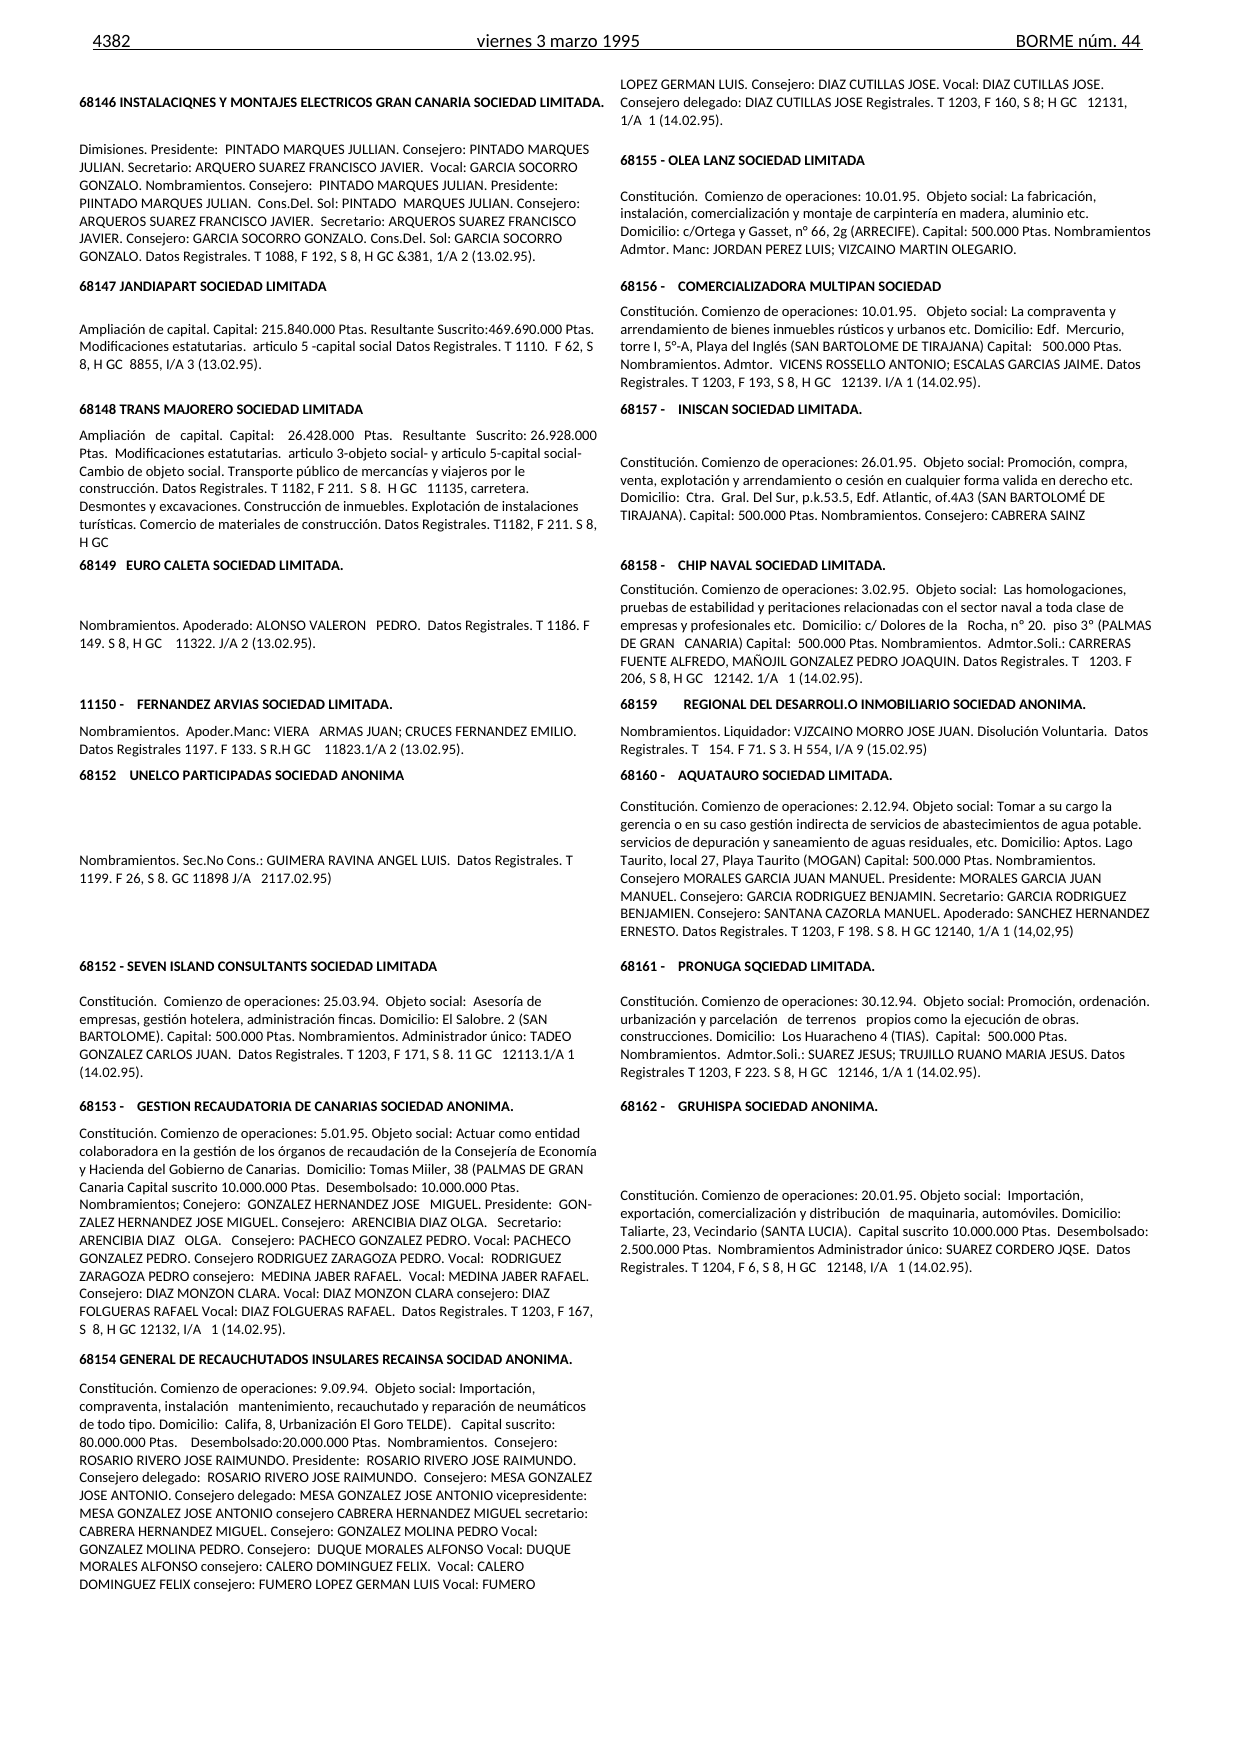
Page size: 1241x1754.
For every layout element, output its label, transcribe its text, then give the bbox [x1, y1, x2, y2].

table_cell [609, 1341, 1163, 1377]
table_cell Constitución. Comienzo de operaciones: 2.12.94. Objeto social: Tomar a su cargo la gerencia o en su caso gestión indirecta de servicios de abastecimientos de agua potable. servicios de depuración y saneamiento de aguas residuales, etc. Domicilio: Aptos. Lago Taurito, local 27, Playa Taurito (MOGAN) Capital: 500.000 Ptas. Nombramientos. Consejero MORALES GARCIA JUAN MANUEL. Presidente: MORALES GARCIA JUAN MANUEL. Consejero: GARCIA RODRIGUEZ BENJAMIN. Secretario: GARCIA RODRIGUEZ BENJAMIEN. Consejero: SANTANA CAZORLA MANUEL. Apoderado: SANCHEZ HERNANDEZ ERNESTO. Datos Registrales. T 1203, F 198. S 8. H GC 12140, 1/A 1 (14,02,95) [609, 788, 1163, 950]
table_cell Nombramientos. Sec.No Cons.: GUIMERA RAVINA ANGEL LUIS. Datos Registrales. T 1199. F 26, S 8. GC 11898 J/A 2117.02.95) [68, 788, 609, 950]
table_cell 68158 - CHIP NAVAL SOCIEDAD LIMITADA. [609, 552, 1163, 578]
table_cell Ampliación de capital. Capital: 215.840.000 Ptas. Resultante Suscrito:469.690.000 Ptas. Modificaciones estatutarias. articulo 5 -capital social­ Datos Registrales. T 1110. F 62, S 8, H GC 8855, I/A 3 (13.02.95). [68, 300, 609, 393]
table_cell 68147 JANDIAPART SOCIEDAD LIMITADA [68, 272, 609, 300]
table_header LOPEZ GERMAN LUIS. Consejero: DIAZ CUTILLAS JOSE. Vocal: DIAZ CUTILLAS JOSE. Consejero delegado: DIAZ CUTILLAS JOSE Registrales. T 1203, F 160, S 8; H GC 12131, 1/A 1 (14.02.95). [609, 71, 1163, 133]
table_cell Constitución. Comienzo de operaciones: 26.01.95. Objeto social: Promoción, compra, venta, explotación y arrendamiento o cesión en cualquier forma valida en derecho etc. Domicilio: Ctra. Gral. Del Sur, p.k.53.5, Edf. Atlantic, of.4A3 (SAN BARTOLOMÉ DE TIRAJANA). Capital: 500.000 Ptas. Nombramientos. Consejero: CABRERA SAINZ [609, 425, 1163, 552]
table_cell Nombramientos. Apoder.Manc: VIERA ARMAS JUAN; CRUCES FERNANDEZ EMILIO. Datos Registrales 1197. F 133. S R.H GC 11823.1/A 2 (13.02.95). [68, 718, 609, 763]
table_cell 11150 - FERNANDEZ ARVIAS SOCIEDAD LIMITADA. [68, 690, 609, 718]
table_cell 68148 TRANS MAJORERO SOCIEDAD LIMITADA [68, 393, 609, 425]
table_cell Constitución. Comienzo de operaciones: 30.12.94. Objeto social: Promoción, ordenación. urbanización y parcelación de terrenos propios como la ejecución de obras. construcciones. Domicilio: Los Huaracheno 4 (TIAS). Capital: 500.000 Ptas. Nombramientos. Admtor.Soli.: SUAREZ JESUS; TRUJILLO RUANO MARIA JESUS. Datos Registrales T 1203, F 223. S 8, H GC 12146, 1/A 1 (14.02.95). [609, 982, 1163, 1091]
table_cell 68156 - COMERCIALIZADORA MULTIPAN SOCIEDAD [609, 272, 1163, 300]
table_cell 68162 - GRUHISPA SOCIEDAD ANONIMA. [609, 1091, 1163, 1121]
table_cell 68154 GENERAL DE RECAUCHUTADOS INSULARES RECAINSA SOCIDAD ANONIMA. [68, 1341, 609, 1377]
table_cell 68152 UNELCO PARTICIPADAS SOCIEDAD ANONIMA [68, 763, 609, 788]
table_cell Constitución. Comienzo de operaciones: 10.01.95. Objeto social: La compraventa y arrendamiento de bienes inmuebles rústicos y urbanos etc. Domicilio: Edf. Mercurio, torre I, 5°-A, Playa del Inglés (SAN BARTOLOME DE TIRAJANA) Capital: 500.000 Ptas. Nombramientos. Admtor. VICENS ROSSELLO ANTONIO; ESCALAS GARCIAS JAIME. Datos Registrales. T 1203, F 193, S 8, H GC 12139. I/A 1 (14.02.95). [609, 300, 1163, 393]
table_header 68146 INSTALACIQNES Y MONTAJES ELECTRICOS GRAN CANARlA SOCIEDAD LIMITADA. [68, 71, 609, 133]
table_cell Nombramientos. Liquidador: VJZCAINO MORRO JOSE JUAN. Disolución Voluntaria. Datos Registrales. T 154. F 71. S 3. H 554, I/A 9 (15.02.95) [609, 718, 1163, 763]
table_cell 68161 - PRONUGA SQCIEDAD LIMITADA. [609, 950, 1163, 982]
table_cell 68153 - GESTION RECAUDATORIA DE CANARIAS SOCIEDAD ANONIMA. [68, 1091, 609, 1121]
table_cell 68160 - AQUATAURO SOCIEDAD LIMITADA. [609, 763, 1163, 788]
table_cell 68155 - OLEA LANZ SOCIEDAD LIMITADA Constitución. Comienzo de operaciones: 10.01.95. Objeto social: La fabricación, instalación, comercialización y montaje de carpintería en madera, aluminio etc. Domicilio: c/Ortega y Gasset, n° 66, 2g (ARRECIFE). Capital: 500.000 Ptas. Nombramientos Admtor. Manc: JORDAN PEREZ LUIS; VIZCAINO MARTIN OLEGARIO. [609, 134, 1163, 272]
table_cell Nombramientos. Apoderado: ALONSO VALERON PEDRO. Datos Registrales. T 1186. F 149. S 8, H GC 11322. J/A 2 (13.02.95). [68, 578, 609, 690]
table_cell Constitución. Comienzo de operaciones: 3.02.95. Objeto social: Las homologaciones, pruebas de estabilidad y peritaciones relacionadas con el sector naval a toda clase de empresas y profesionales etc. Domicilio: c/ Dolores de la Rocha, nº 20. piso 3º (PALMAS DE GRAN CANARIA) Capital: 500.000 Ptas. Nombramientos. Admtor.Soli.: CARRERAS FUENTE ALFREDO, MAÑOJIL GONZALEZ PEDRO JOAQUIN. Datos Registrales. T 1203. F 206, S 8, H GC 12142. 1/A 1 (14.02.95). [609, 578, 1163, 690]
table_cell 68149 EURO CALETA SOCIEDAD LIMITADA. [68, 552, 609, 578]
table_cell Constitución. Comienzo de operaciones: 9.09.94. Objeto social: Importación, compraventa, instalación mantenimiento, recauchutado y reparación de neumáticos de todo tipo. Domicilio: Califa, 8, Urbanización El Goro TELDE). Capital suscrito: 80.000.000 Ptas. Desembolsado:20.000.000 Ptas. Nombramientos. Consejero: ROSARIO RIVERO JOSE RAIMUNDO. Presidente: ROSARIO RIVERO JOSE RAIMUNDO. Consejero delegado: ROSARIO RIVERO JOSE RAIMUNDO. Consejero: MESA GONZALEZ JOSE ANTONIO. Consejero delegado: MESA GONZALEZ JOSE ANTONIO vicepresidente: MESA GONZALEZ JOSE ANTONIO consejero CABRERA HERNANDEZ MIGUEL secretario: CABRERA HERNANDEZ MIGUEL. Consejero: GONZALEZ MOLINA PEDRO Vocal: GONZALEZ MOLINA PEDRO. Consejero: DUQUE MORALES ALFONSO Vocal: DUQUE MORALES ALFONSO consejero: CALERO DOMINGUEZ FELIX. Vocal: CALERO DOMINGUEZ FELIX consejero: FUMERO LOPEZ GERMAN LUIS Vocal: FUMERO [68, 1378, 609, 1596]
table_cell [609, 1378, 1163, 1596]
table_cell Constitución. Comienzo de operaciones: 5.01.95. Objeto social: Actuar como entidad colaboradora en la gestión de los órganos de recaudación de la Consejería de Economía y Hacienda del Gobierno de Canarias. Domicilio: Tomas Miiler, 38 (PALMAS DE GRAN Canaria Capital suscrito 10.000.000 Ptas. Desembolsado: 10.000.000 Ptas. Nombramientos; Con­ejero: GONZALEZ HERNANDEZ JOSE MIGUEL. Presidente: GON­ZALEZ HERNANDEZ JOSE MIGUEL. Consejero: ARENCIBIA DIAZ OLGA. Secretario: ARENCIBIA DIAZ OLGA. Consejero: PACHECO GONZALEZ PEDRO. Vocal: PACHECO GONZALEZ PEDRO. Consejero RODRIGUEZ ZARAGOZA PEDRO. Vocal: RODRIGUEZ ZARAGOZA PEDRO consejero: MEDINA JABER RAFAEL. Vocal: MEDINA JABER RAFAEL. Consejero: DIAZ MONZON CLARA. Vocal: DIAZ MONZON CLARA consejero: DIAZ FOLGUERAS RAFAEL Vocal: DIAZ FOLGUERAS RAFAEL. Datos Registrales. T 1203, F 167, S 8, H GC 12132, I/A 1 (14.02.95). [68, 1121, 609, 1341]
table_cell Constitución. Comienzo de operaciones: 20.01.95. Objeto social: Importación, exportación, comercialización y distribución de maquinaria, automóviles. Domicilio: Taliarte, 23, Vecindario (SANTA LUCIA). Capital suscrito 10.000.000 Ptas. Desembolsado: 2.500.000 Ptas. Nombramientos Administrador único: SUAREZ CORDERO JQSE. Datos Registrales. T 1204, F 6, S 8, H GC 12148, I/A 1 (14.02.95). [609, 1121, 1163, 1341]
table_cell 68152 - SEVEN ISLAND CONSULTANTS SOCIEDAD LIMITADA [68, 950, 609, 982]
table_cell Ampliación de capital. Capital: 26.428.000 Ptas. Resultante Suscrito: 26.928.000 Ptas. Modificaciones estatutarias. articulo 3-objeto social- y articulo 5-capital social- Cambio de objeto social. Transporte público de mercancías y viajeros por le construcción. Datos Registrales. T 1182, F 211. S 8. H GC 11135, carretera. Desmontes y excavaciones. Construcción de inmuebles. Explotación de instalaciones turísticas. Comercio de materiales de construcción. Datos Registrales. T1182, F 211. S 8, H GC [68, 425, 609, 552]
table_cell Constitución. Comienzo de operaciones: 25.03.94. Objeto social: Asesoría de empresas, gestión hotelera, administración fincas. Domicilio: El Salobre. 2 (SAN BARTOLOME). Capital: 500.000 Ptas. Nombramientos. Administrador único: TADEO GONZALEZ CARLOS JUAN. Datos Registrales. T 1203, F 171, S 8. 11 GC 12113.1/A 1 (14.02.95). [68, 982, 609, 1091]
table_cell 68159 REGIONAL DEL DESARROLI.O INMOBILIARIO SOCIEDAD ANONIMA. [609, 690, 1163, 718]
table_cell Dimisiones. Presidente: PINTADO MARQUES JULLIAN. Consejero: PINTADO MARQUES JULIAN. Secretario: ARQUERO SUA­REZ FRANCISCO JAVIER. Vocal: GARCIA SOCORRO GONZALO. Nombramientos. Consejero: PINTADO MARQUES JULIAN. Presidente: PIINTADO MARQUES JULIAN. Cons.Del. Sol: PINTADO MARQUES JULIAN. Consejero: ARQUEROS SUAREZ FRANCISCO JAVIER. Secre­tario: ARQUEROS SUAREZ FRANCISCO JAVIER. Consejero: GARCIA SOCORRO GONZALO. Cons.Del. Sol: GARCIA SOCORRO GONZALO. Datos Registrales. T 1088, F 192, S 8, H GC &381, 1/A 2 (13.02.95). [68, 134, 609, 272]
text 4382 viernes 3 marzo 1995 BORME núm. 44 [83, 29, 1152, 52]
table_cell 68157 - INISCAN SOCIEDAD LIMITADA. [609, 393, 1163, 425]
